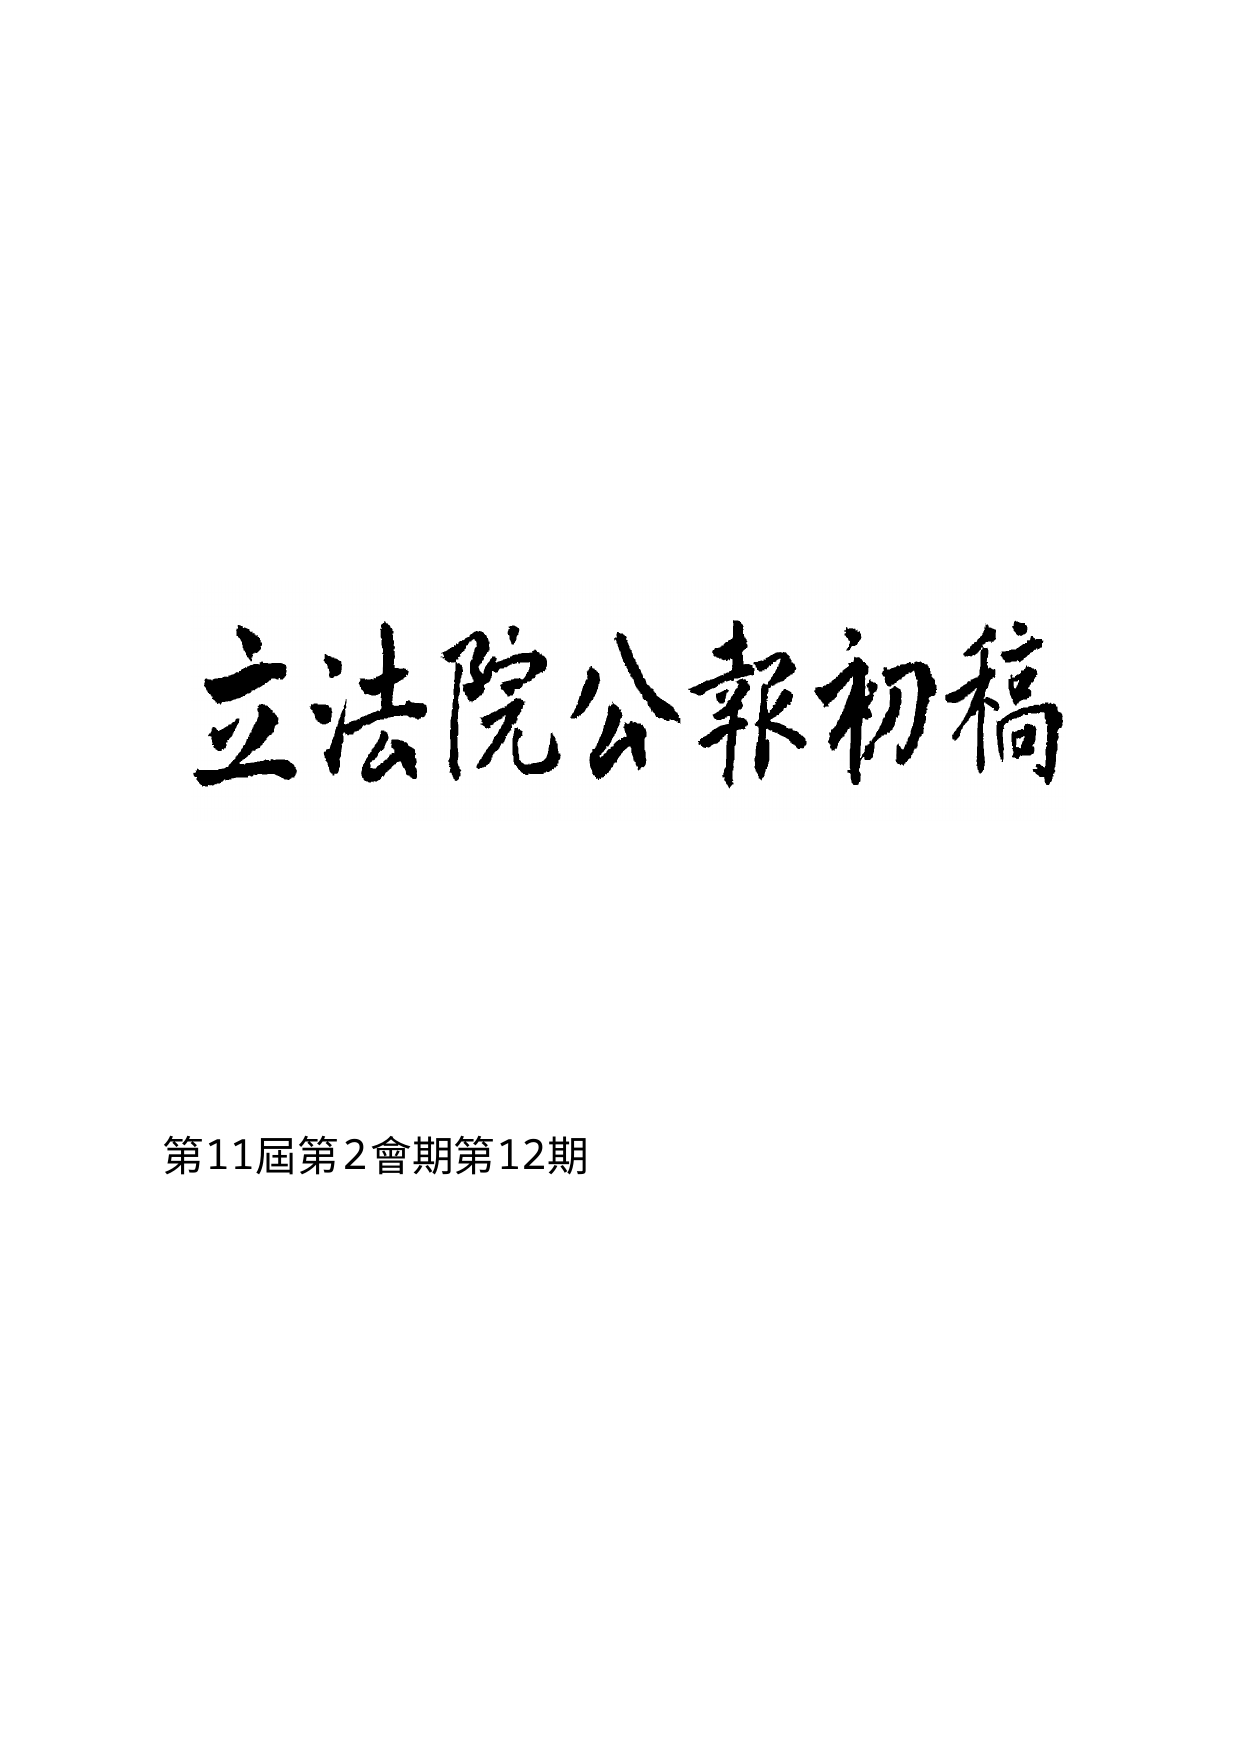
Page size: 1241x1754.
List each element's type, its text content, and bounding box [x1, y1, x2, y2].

table_header 第11屆第2會期第12期 [151, 1089, 617, 1234]
table_header [151, 406, 1098, 902]
